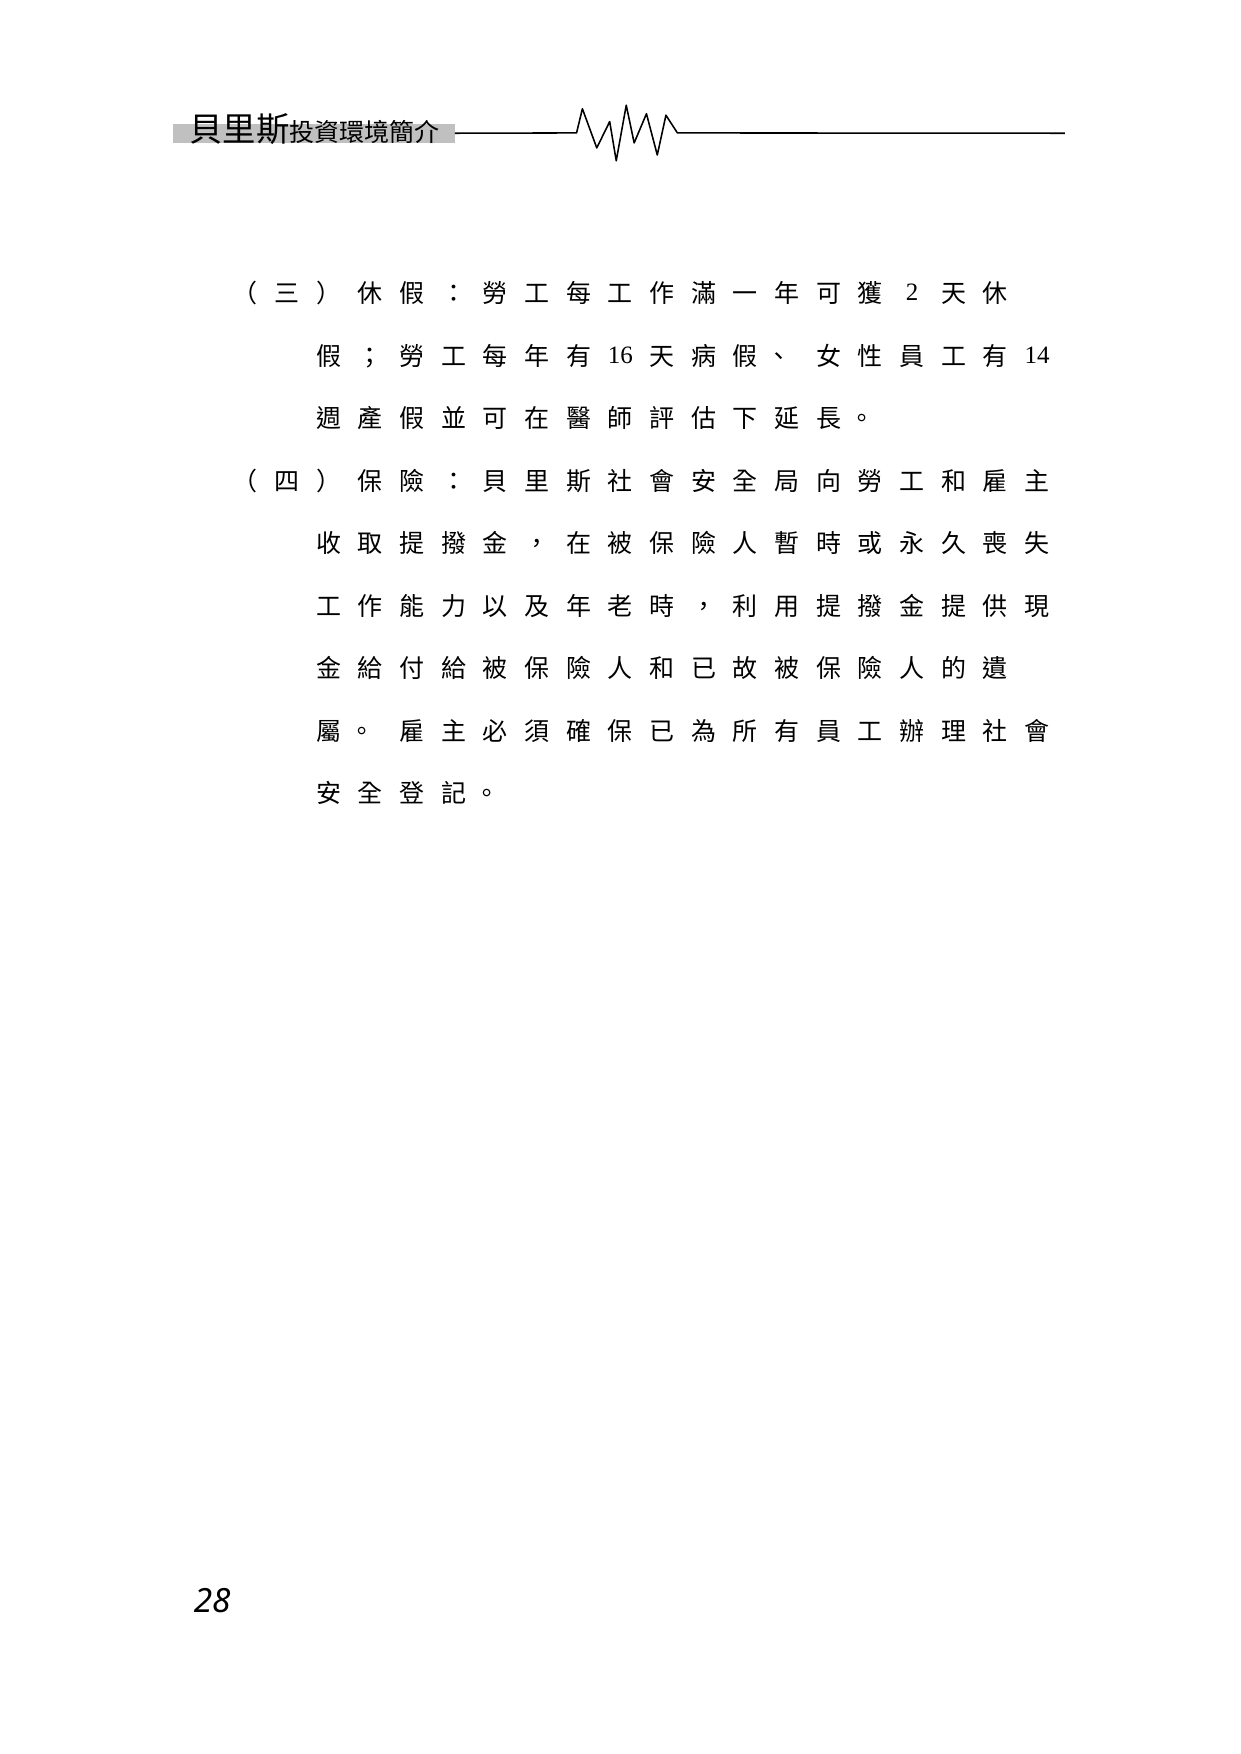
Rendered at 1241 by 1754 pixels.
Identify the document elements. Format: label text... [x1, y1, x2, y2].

text （三）休假：勞工每工作滿一年可獲2天休假；勞工每年有16天病假、女性員工有14週產假並可在醫師評估下延長。 [207, 250, 1058, 438]
text （四）保險：貝里斯社會安全局向勞工和雇主收取提撥金，在被保險人暫時或永久喪失工作能力以及年老時，利用提撥金提供現金給付給被保險人和已故被保險人的遺屬。雇主必須確保已為所有員工辦理社會安全登記。 [207, 438, 1058, 813]
